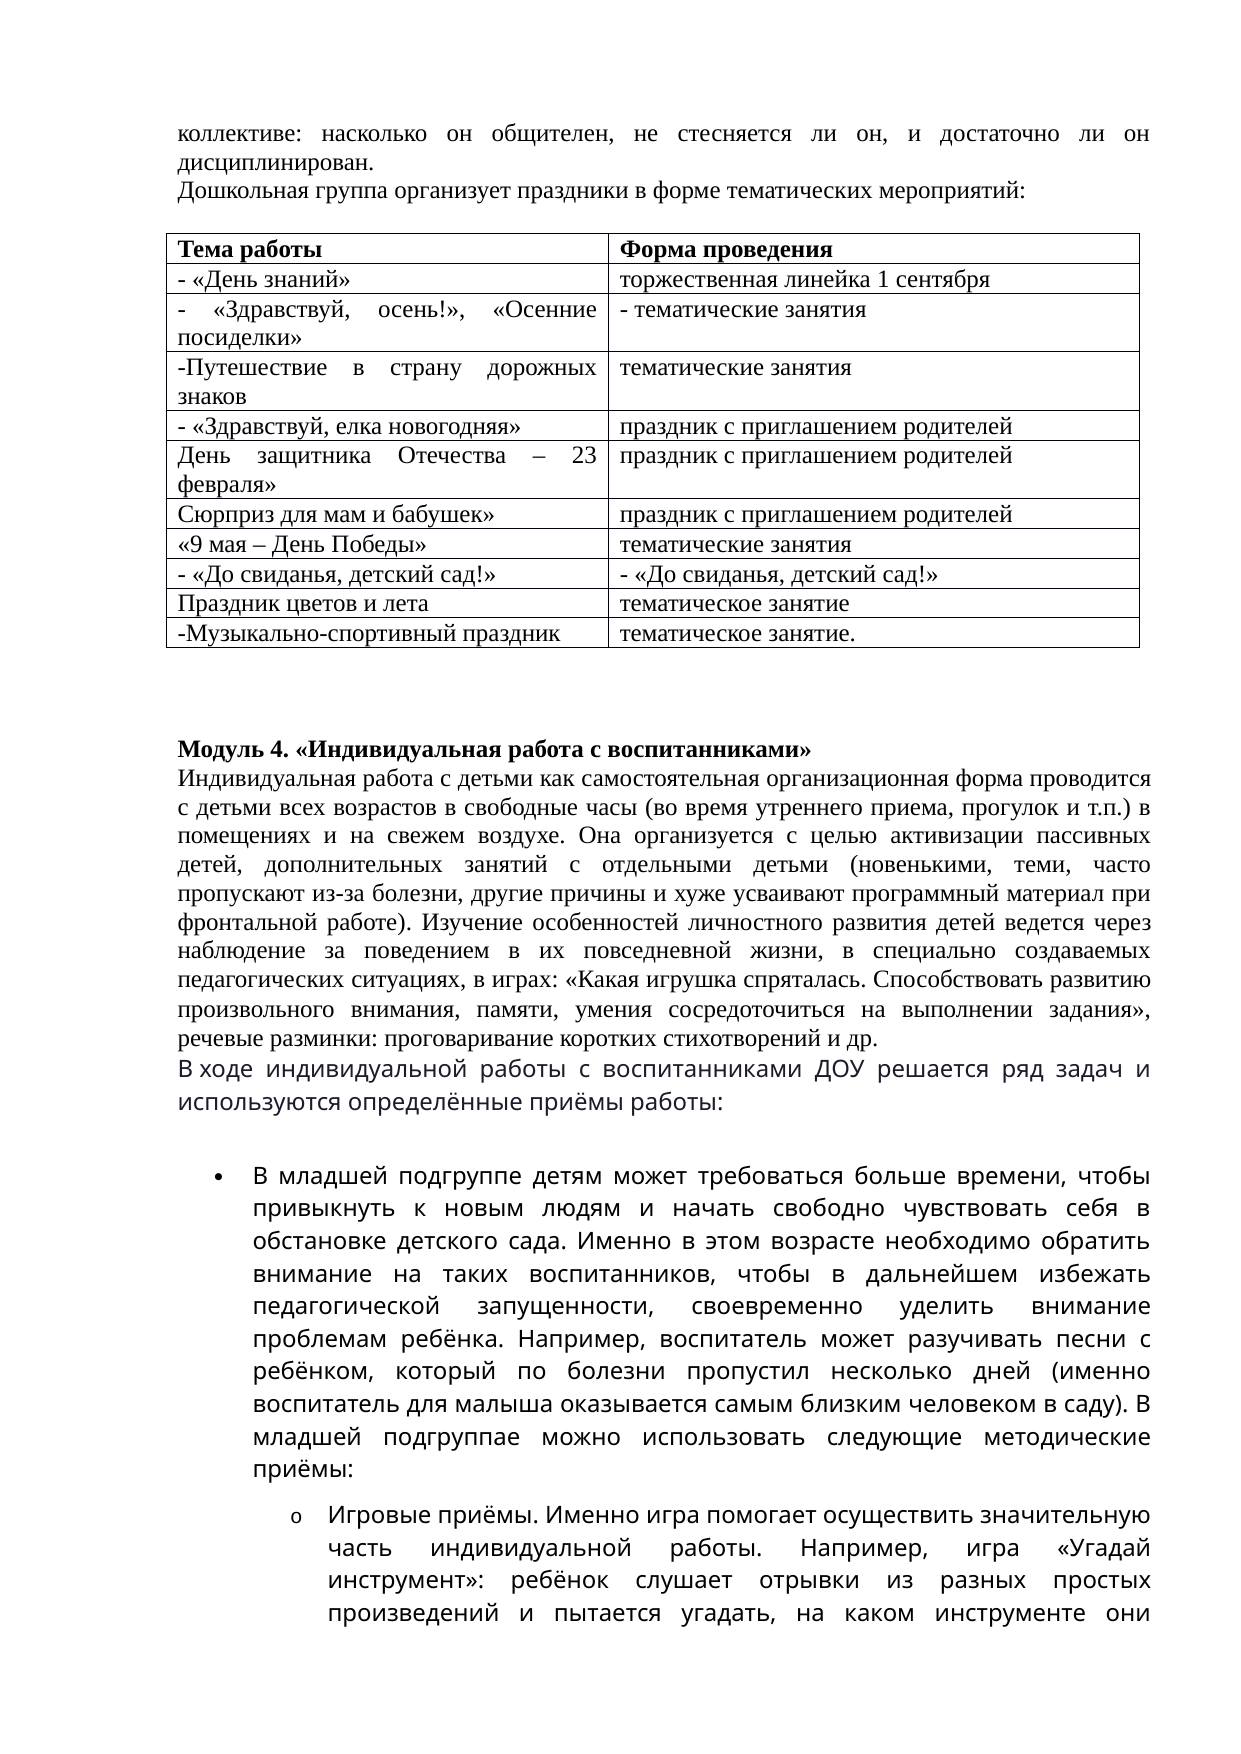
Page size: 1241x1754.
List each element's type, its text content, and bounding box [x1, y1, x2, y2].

table_cell торжественная линейка 1 сентября [609, 264, 1139, 293]
table_cell - тематические занятия [609, 294, 1139, 351]
table_cell Сюрприз для мам и бабушек» [167, 499, 608, 528]
text Модуль 4. «Индивидуальная работа с воспитанниками» [177, 734, 1152, 763]
text Индивидуальная работа с детьми как самостоятельная организационная форма проводится с детьми всех возрастов в свободные часы (во время утреннего приема, прогулок и т.п.) в помещениях и на свежем воздухе. Она организуется с целью активизации пассивных детей, дополнительных занятий с отдельными детьми (новенькими, теми, часто пропускают из-за болезни, другие причины и хуже усваивают программный материал при фронтальной работе). Изучение особенностей личностного развития детей ведется через наблюдение за поведением в их повседневной жизни, в специально создаваемых педагогических ситуациях, в играх: «Какая игрушка спряталась. Способствовать развитию произвольного внимания, памяти, умения сосредоточиться на выполнении задания», речевые разминки: проговаривание коротких стихотворений и др. [177, 763, 1152, 1052]
text Дошкольная группа организует праздники в форме тематических мероприятий: [177, 176, 1152, 204]
table_cell праздник с приглашением родителей [609, 441, 1139, 498]
table_cell тематическое занятие [609, 589, 1139, 617]
table_cell Праздник цветов и лета [167, 589, 608, 617]
table_header Тема работы [167, 234, 608, 263]
list В младшей подгруппе детям может требоваться больше времени, чтобы привыкнуть к новым людям и начать свободно чувствовать себя в обстановке детского сада. Именно в этом возрасте необходимо обратить внимание на таких воспитанников, чтобы в дальнейшем избежать педагогической запущенности, своевременно уделить внимание проблемам ребёнка. Например, воспитатель может разучивать песни с ребёнком, который по болезни пропустил несколько дней (именно воспитатель для малыша оказывается самым близким человеком в саду). В младшей подгруппае можно использовать следующие методические приёмы: [215, 1158, 1152, 1484]
text коллективе: насколько он общителен, не стесняется ли он, и достаточно ли он дисциплинирован. [177, 118, 1152, 176]
table_cell тематические занятия [609, 529, 1139, 558]
table_cell тематические занятия [609, 352, 1139, 410]
list Игровые приёмы. Именно игра помогает осуществить значительную часть индивидуальной работы. Например, игра «Угадай инструмент»: ребёнок слушает отрывки из разных простых произведений и пытается угадать, на каком инструменте они [290, 1498, 1152, 1628]
table_cell праздник с приглашением родителей [609, 411, 1139, 439]
table_cell - «Здравствуй, елка новогодняя» [167, 411, 608, 439]
table_cell - «До свиданья, детский сад!» [609, 559, 1139, 587]
table_cell -Путешествие в страну дорожных знаков [167, 352, 608, 410]
table_cell - «Здравствуй, осень!», «Осенние посиделки» [167, 294, 608, 351]
table_header Форма проведения [609, 234, 1139, 263]
table_cell «9 мая – День Победы» [167, 529, 608, 558]
text В ходе индивидуальной работы с воспитанниками ДОУ решается ряд задач и используются определённые приёмы работы: [177, 1052, 1152, 1117]
table_cell День защитника Отечества – 23 февраля» [167, 441, 608, 498]
table_cell -Музыкально-спортивный праздник [167, 618, 608, 647]
table_cell тематическое занятие. [609, 618, 1139, 647]
table_cell праздник с приглашением родителей [609, 499, 1139, 528]
table_cell - «До свиданья, детский сад!» [167, 559, 608, 587]
table_cell - «День знаний» [167, 264, 608, 293]
